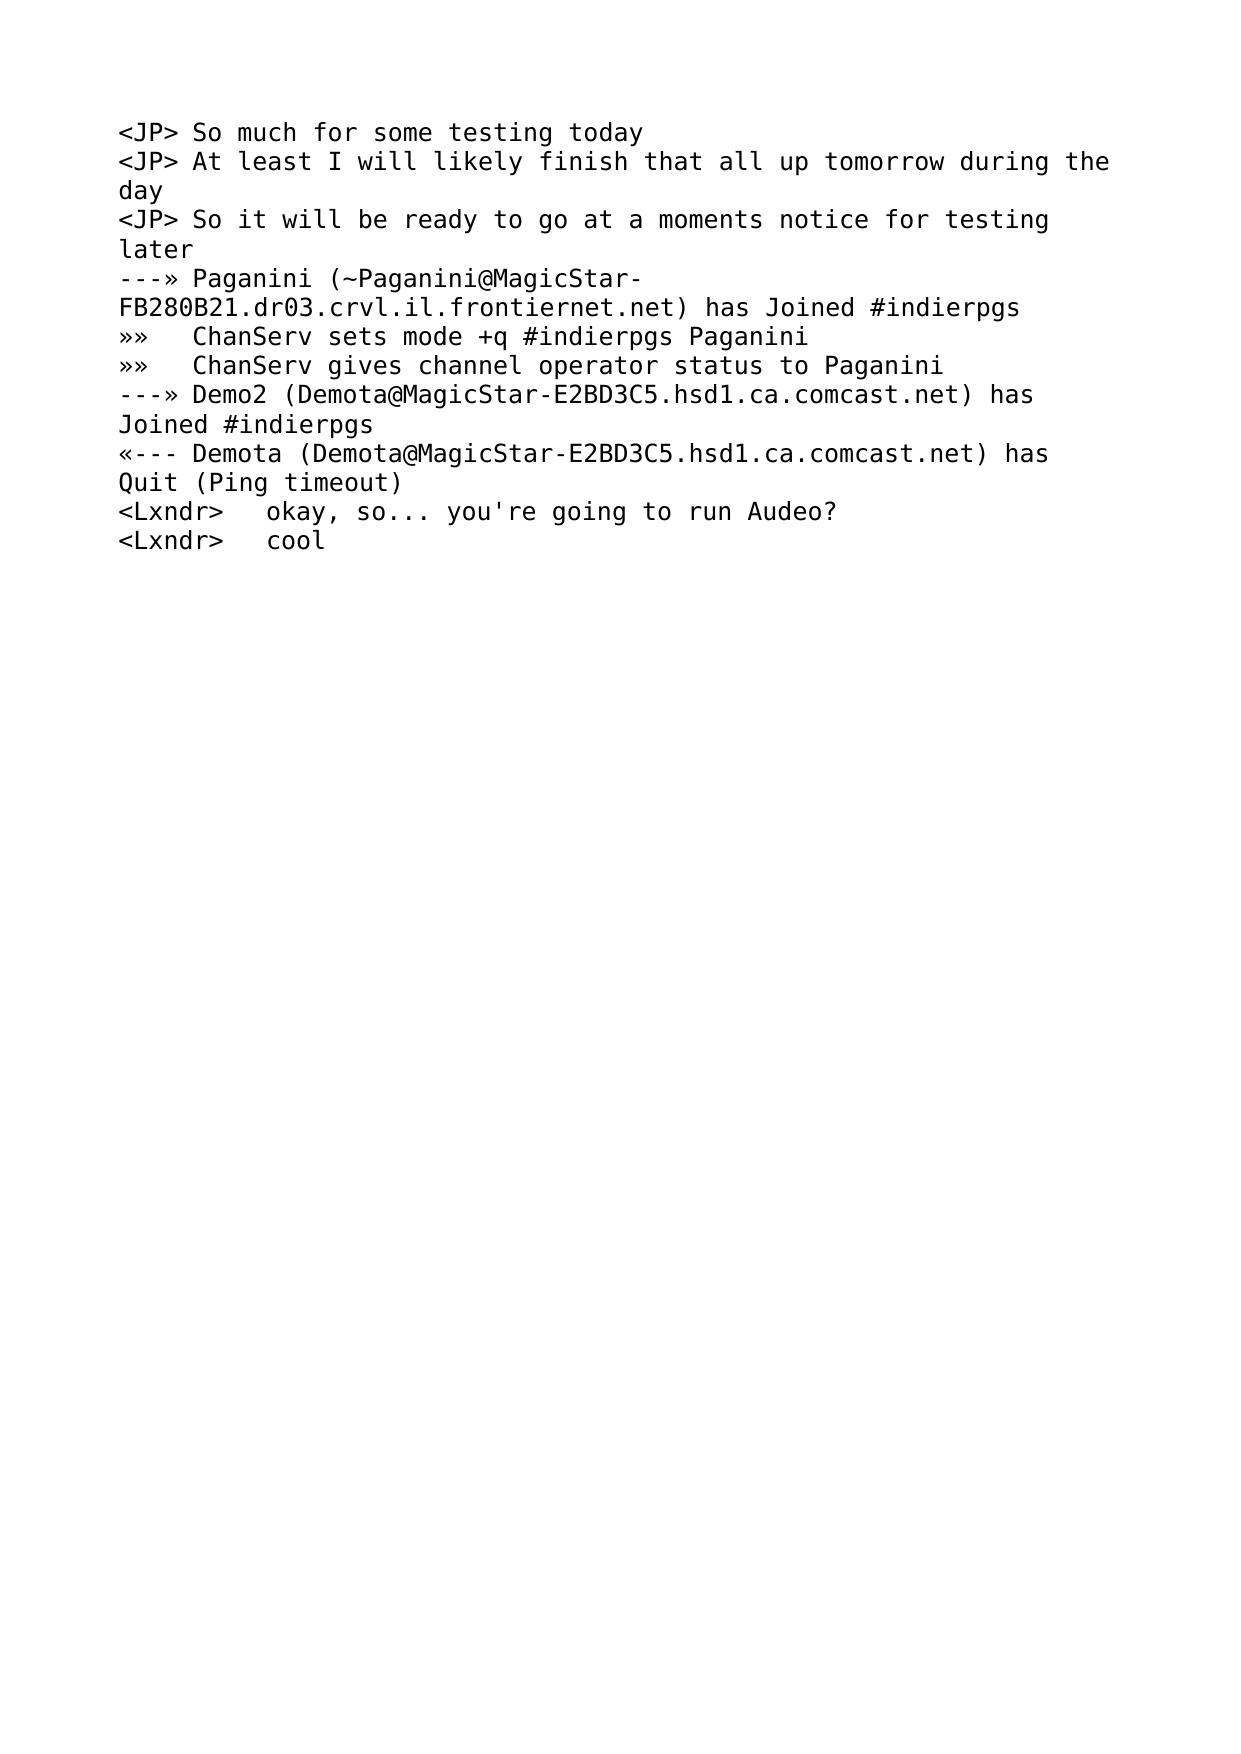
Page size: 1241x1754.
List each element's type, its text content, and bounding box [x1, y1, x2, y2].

text <JP> So much for some testing today <JP> At least I will likely finish that all up tomorrow during the day <JP> So it will be ready to go at a moments notice for testing later ---» Paganini (~Paganini@MagicStar-FB280B21.dr03.crvl.il.frontiernet.net) has Joined #indierpgs »» ChanServ sets mode +q #indierpgs Paganini »» ChanServ gives channel operator status to Paganini ---» Demo2 (Demota@MagicStar-E2BD3C5.hsd1.ca.comcast.net) has Joined #indierpgs «--- Demota (Demota@MagicStar-E2BD3C5.hsd1.ca.comcast.net) has Quit (Ping timeout) <Lxndr> okay, so... you're going to run Audeo? <Lxndr> cool [118, 118, 1122, 556]
